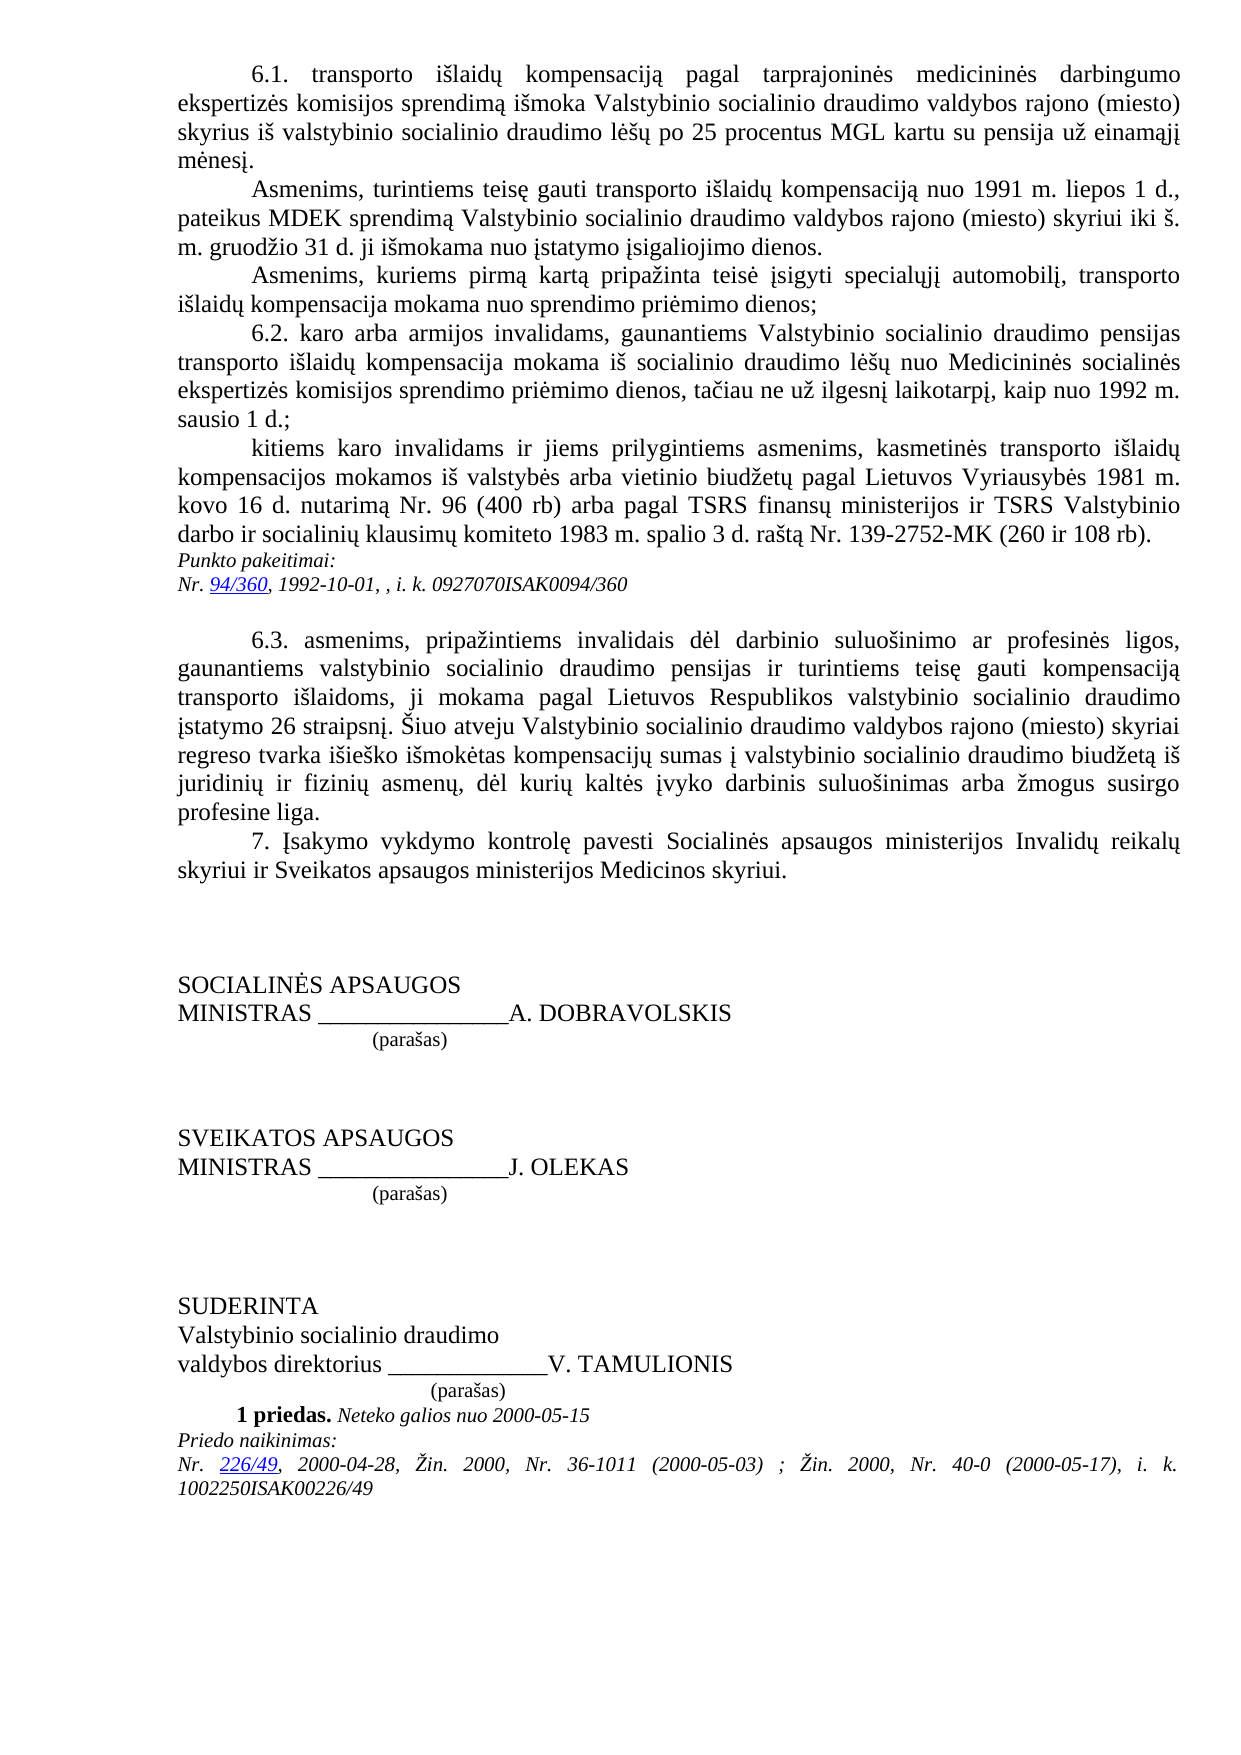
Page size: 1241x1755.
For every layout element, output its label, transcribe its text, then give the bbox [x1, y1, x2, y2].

text valdybos direktorius V. TAMULIONIS [177, 1349, 1181, 1377]
text Nr. 94/360, 1992-10-01, , i. k. 0927070ISAK0094/360 [177, 572, 1181, 596]
text kitiems karo invalidams ir jiems prilygintiems asmenims, kasmetinės transporto išlaidų kompensacijos mokamos iš valstybės arba vietinio biudžetų pagal Lietuvos Vyriausybės 1981 m. kovo 16 d. nutarimą Nr. 96 (400 rb) arba pagal TSRS finansų ministerijos ir TSRS Valstybinio darbo ir socialinių klausimų komiteto 1983 m. spalio 3 d. raštą Nr. 139-2752-MK (260 ir 108 rb). [177, 433, 1181, 548]
text SOCIALINĖS APSAUGOS [177, 970, 1181, 998]
text 1 priedas. Neteko galios nuo 2000-05-15 [177, 1402, 1181, 1428]
text 6.3. asmenims, pripažintiems invalidais dėl darbinio suluošinimo ar profesinės ligos, gaunantiems valstybinio socialinio draudimo pensijas ir turintiems teisę gauti kompensaciją transporto išlaidoms, ji mokama pagal Lietuvos Respublikos valstybinio socialinio draudimo įstatymo 26 straipsnį. Šiuo atveju Valstybinio socialinio draudimo valdybos rajono (miesto) skyriai regreso tvarka išieško išmokėtas kompensacijų sumas į valstybinio socialinio draudimo biudžetą iš juridinių ir fizinių asmenų, dėl kurių kaltės įvyko darbinis suluošinimas arba žmogus susirgo profesine liga. [177, 625, 1181, 826]
text SUDERINTA [177, 1291, 1181, 1320]
text (parašas) [177, 1377, 1181, 1402]
text Nr. 226/49, 2000-04-28, Žin. 2000, Nr. 36-1011 (2000-05-03) ; Žin. 2000, Nr. 40-0 (2000-05-17), i. k. 1002250ISAK00226/49 [177, 1452, 1181, 1500]
text MINISTRAS A. DOBRAVOLSKIS [177, 998, 1181, 1027]
text Valstybinio socialinio draudimo [177, 1320, 1181, 1349]
text 6.2. karo arba armijos invalidams, gaunantiems Valstybinio socialinio draudimo pensijas transporto išlaidų kompensacija mokama iš socialinio draudimo lėšų nuo Medicininės socialinės ekspertizės komisijos sprendimo priėmimo dienos, tačiau ne už ilgesnį laikotarpį, kaip nuo 1992 m. sausio 1 d.; [177, 318, 1181, 433]
text 6.1. transporto išlaidų kompensaciją pagal tarprajoninės medicininės darbingumo ekspertizės komisijos sprendimą išmoka Valstybinio socialinio draudimo valdybos rajono (miesto) skyrius iš valstybinio socialinio draudimo lėšų po 25 procentus MGL kartu su pensija už einamąjį mėnesį. [177, 59, 1181, 174]
text 7. Įsakymo vykdymo kontrolę pavesti Socialinės apsaugos ministerijos Invalidų reikalų skyriui ir Sveikatos apsaugos ministerijos Medicinos skyriui. [177, 826, 1181, 883]
text Asmenims, kuriems pirmą kartą pripažinta teisė įsigyti specialųjį automobilį, transporto išlaidų kompensacija mokama nuo sprendimo priėmimo dienos; [177, 260, 1181, 318]
text MINISTRAS J. OLEKAS [177, 1152, 1181, 1181]
text (parašas) [177, 1027, 1181, 1051]
text Asmenims, turintiems teisę gauti transporto išlaidų kompensaciją nuo 1991 m. liepos 1 d., pateikus MDEK sprendimą Valstybinio socialinio draudimo valdybos rajono (miesto) skyriui iki š. m. gruodžio 31 d. ji išmokama nuo įstatymo įsigaliojimo dienos. [177, 174, 1181, 260]
text Priedo naikinimas: [177, 1428, 1181, 1452]
text SVEIKATOS APSAUGOS [177, 1123, 1181, 1152]
text (parašas) [177, 1181, 1181, 1205]
text Punkto pakeitimai: [177, 548, 1181, 572]
